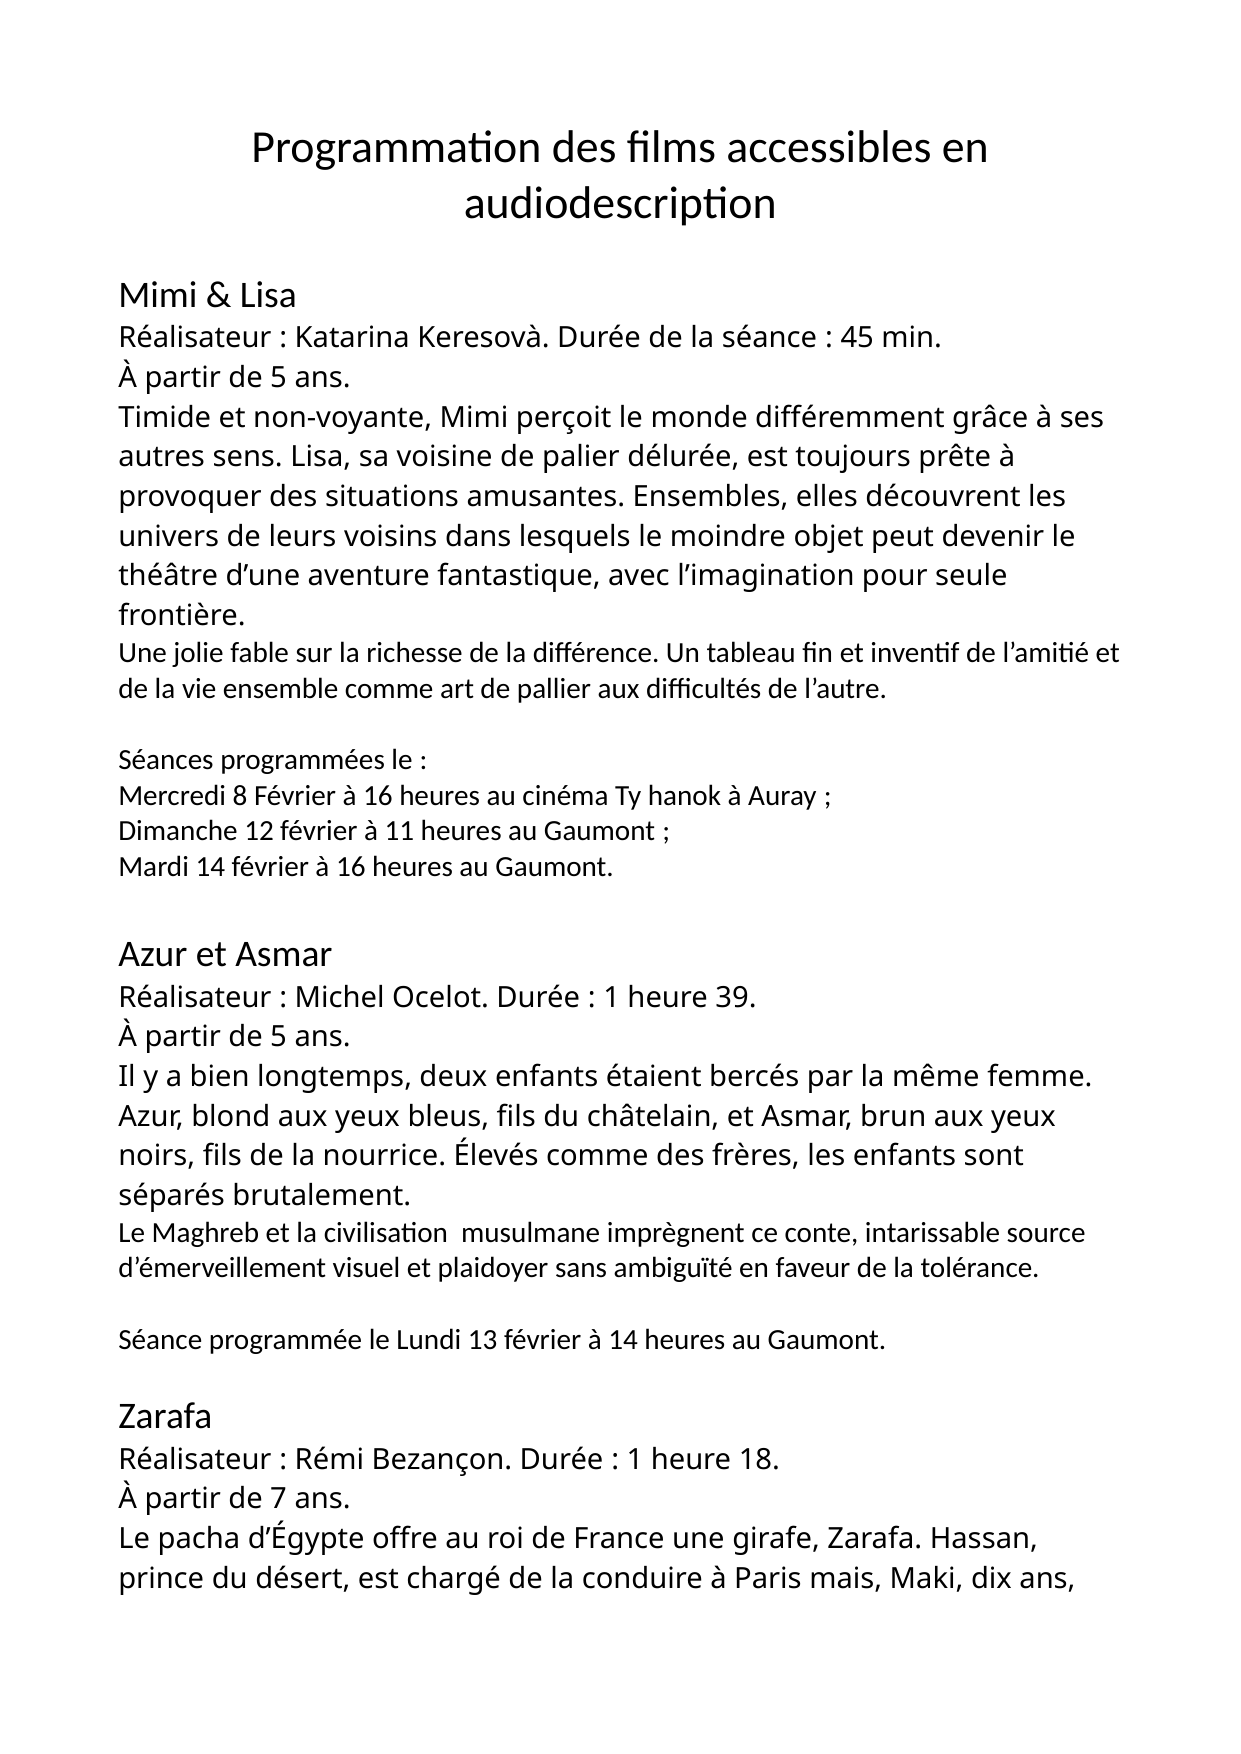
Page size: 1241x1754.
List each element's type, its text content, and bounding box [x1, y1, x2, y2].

text Mardi 14 février à 16 heures au Gaumont. [118, 848, 1122, 883]
text À partir de 5 ans. [118, 1016, 1122, 1055]
text Mercredi 8 Février à 16 heures au cinéma Ty hanok à Auray ; [118, 777, 1122, 812]
text Séances programmées le : [118, 741, 1122, 777]
subtitle Programmation des films accessibles en audiodescription [118, 118, 1122, 230]
text Une jolie fable sur la richesse de la différence. Un tableau fin et inventif de l’amitié et de la vie ensemble comme art de pallier aux difficultés de l’autre. [118, 634, 1122, 705]
text Réalisateur : Rémi Bezançon. Durée : 1 heure 18. [118, 1438, 1122, 1478]
text Séance programmée le Lundi 13 février à 14 heures au Gaumont. [118, 1321, 1122, 1356]
text Dimanche 12 février à 11 heures au Gaumont ; [118, 812, 1122, 848]
text À partir de 7 ans. [118, 1478, 1122, 1517]
text Réalisateur : Katarina Keresovà. Durée de la séance : 45 min. [118, 317, 1122, 356]
text À partir de 5 ans. [118, 356, 1122, 396]
text Il y a bien longtemps, deux enfants étaient bercés par la même femme. Azur, blond aux yeux bleus, fils du châtelain, et Asmar, brun aux yeux noirs, fils de la nourrice. Élevés comme des frères, les enfants sont séparés brutalement. [118, 1055, 1122, 1214]
text Zarafa [118, 1392, 1122, 1438]
text Le Maghreb et la civilisation musulmane imprègnent ce conte, intarissable source d’émerveillement visuel et plaidoyer sans ambiguïté en faveur de la tolérance. [118, 1214, 1122, 1285]
text Réalisateur : Michel Ocelot. Durée : 1 heure 39. [118, 976, 1122, 1016]
text Azur et Asmar [118, 930, 1122, 976]
text Timide et non-voyante, Mimi perçoit le monde différemment grâce à ses autres sens. Lisa, sa voisine de palier délurée, est toujours prête à provoquer des situations amusantes. Ensembles, elles découvrent les univers de leurs voisins dans lesquels le moindre objet peut devenir le théâtre d’une aventure fantastique, avec l’imagination pour seule frontière. [118, 396, 1122, 634]
text Mimi & Lisa [118, 271, 1122, 317]
text Le pacha d’Égypte offre au roi de France une girafe, Zarafa. Hassan, prince du désert, est chargé de la conduire à Paris mais, Maki, dix ans, [118, 1517, 1122, 1597]
